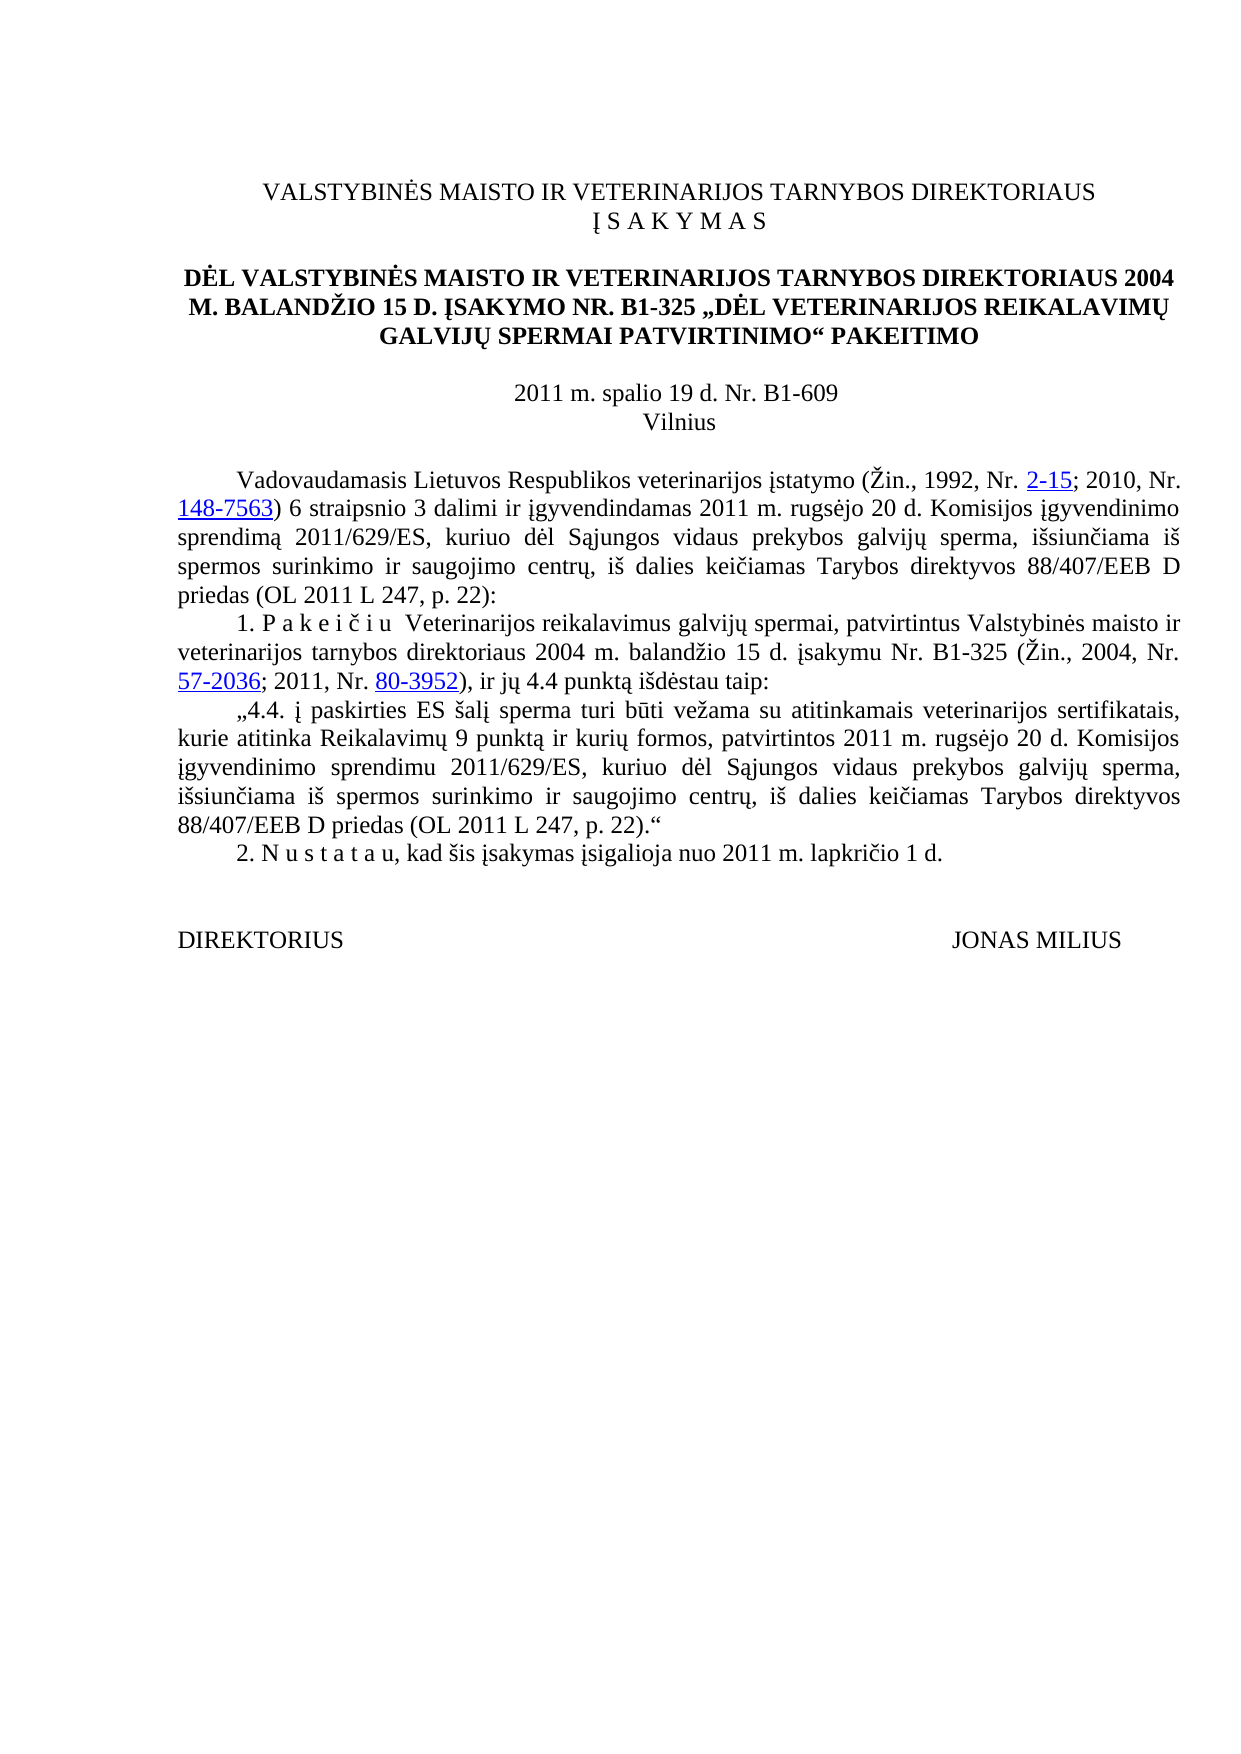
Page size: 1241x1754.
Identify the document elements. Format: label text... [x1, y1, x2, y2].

text Vilnius [177, 407, 1181, 436]
text 2011 m. spalio 19 d. Nr. B1-609 [177, 378, 1181, 407]
text ĮSAKYMAS [177, 206, 1181, 235]
text Direktorius Jonas Milius [177, 925, 1181, 953]
text VALSTYBINĖS MAISTO IR VETERINARIJOS TARNYBOS DIREKTORIAUS [177, 177, 1181, 206]
text Vadovaudamasis Lietuvos Respublikos veterinarijos įstatymo (Žin., 1992, Nr. 2-15; 2010, Nr. 148-7563) 6 straipsnio 3 dalimi ir įgyvendindamas 2011 m. rugsėjo 20 d. Komisijos įgyvendinimo sprendimą 2011/629/ES, kuriuo dėl Sąjungos vidaus prekybos galvijų sperma, išsiunčiama iš spermos surinkimo ir saugojimo centrų, iš dalies keičiamas Tarybos direktyvos 88/407/EEB D priedas (OL 2011 L 247, p. 22): [177, 465, 1181, 608]
text 2. Nustatau, kad šis įsakymas įsigalioja nuo 2011 m. lapkričio 1 d. [177, 838, 1181, 867]
text 1. Pakeičiu Veterinarijos reikalavimus galvijų spermai, patvirtintus Valstybinės maisto ir veterinarijos tarnybos direktoriaus 2004 m. balandžio 15 d. įsakymu Nr. B1-325 (Žin., 2004, Nr. 57-2036; 2011, Nr. 80-3952), ir jų 4.4 punktą išdėstau taip: [177, 608, 1181, 695]
text DĖL VALSTYBINĖS MAISTO IR VETERINARIJOS TARNYBOS DIREKTORIAUS 2004 M. BALANDŽIO 15 D. ĮSAKYMO NR. B1-325 „DĖL VETERINARIJOS REIKALAVIMŲ GALVIJŲ SPERMAI PATVIRTINIMO“ PAKEITIMO [177, 263, 1181, 350]
text „4.4. į paskirties ES šalį sperma turi būti vežama su atitinkamais veterinarijos sertifikatais, kurie atitinka Reikalavimų 9 punktą ir kurių formos, patvirtintos 2011 m. rugsėjo 20 d. Komisijos įgyvendinimo sprendimu 2011/629/ES, kuriuo dėl Sąjungos vidaus prekybos galvijų sperma, išsiunčiama iš spermos surinkimo ir saugojimo centrų, iš dalies keičiamas Tarybos direktyvos 88/407/EEB D priedas (OL 2011 L 247, p. 22).“ [177, 695, 1181, 838]
